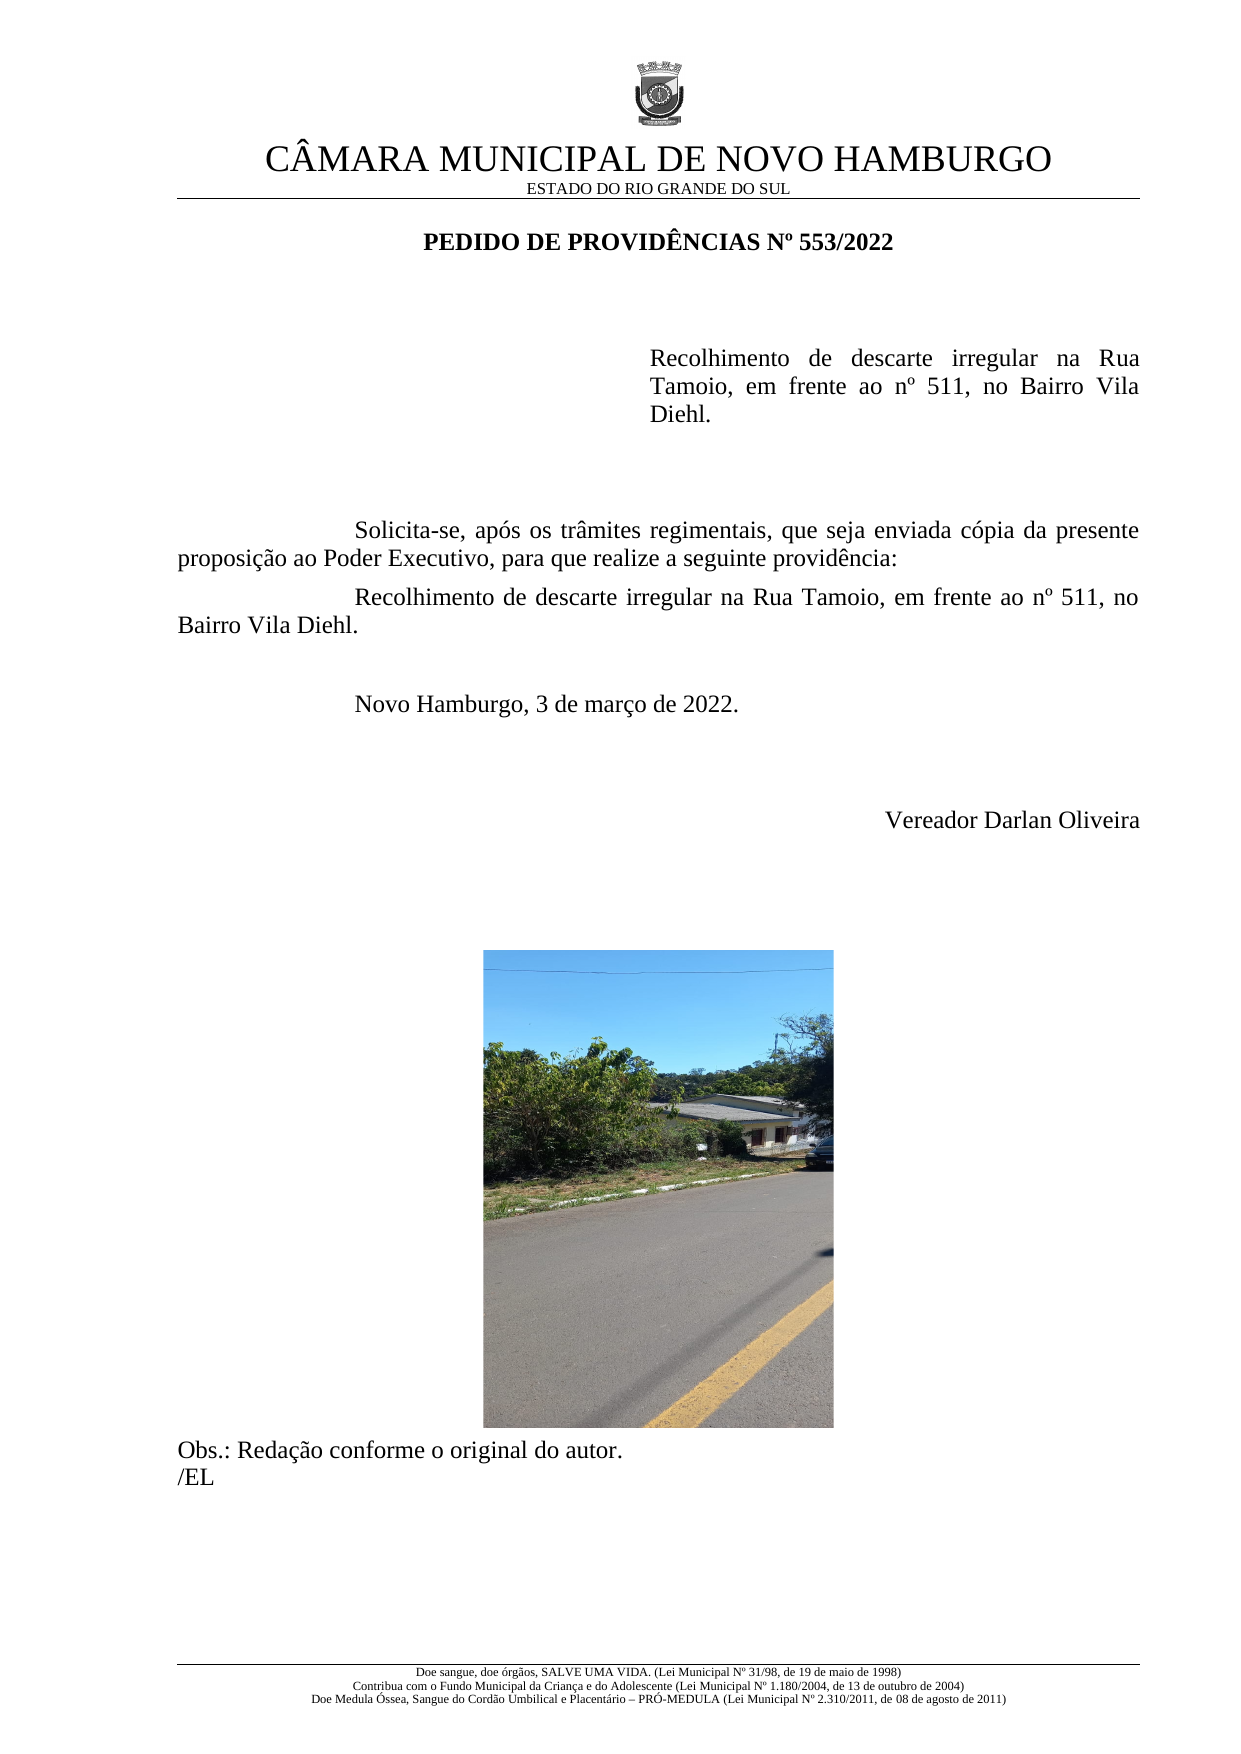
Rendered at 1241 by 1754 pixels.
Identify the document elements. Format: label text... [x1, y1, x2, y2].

text PEDIDO DE PROVIDÊNCIAS Nº 553/2022 [177, 228, 1140, 256]
text Vereador Darlan Oliveira [649, 806, 1140, 834]
text Recolhimento de descarte irregular na Rua Tamoio, em frente ao nº 511, no Bairro Vila Diehl. [649, 344, 1140, 428]
text Recolhimento de descarte irregular na Rua Tamoio, em frente ao nº 511, no Bairro Vila Diehl. [177, 583, 1140, 639]
text Novo Hamburgo, 3 de março de 2022. [177, 690, 1140, 718]
picture [483, 950, 834, 1428]
text Solicita-se, após os trâmites regimentais, que seja enviada cópia da presente proposição ao Poder Executivo, para que realize a seguinte providência: [177, 516, 1140, 572]
text Obs.: Redação conforme o original do autor. [177, 1436, 1140, 1463]
text /EL [177, 1463, 1140, 1491]
